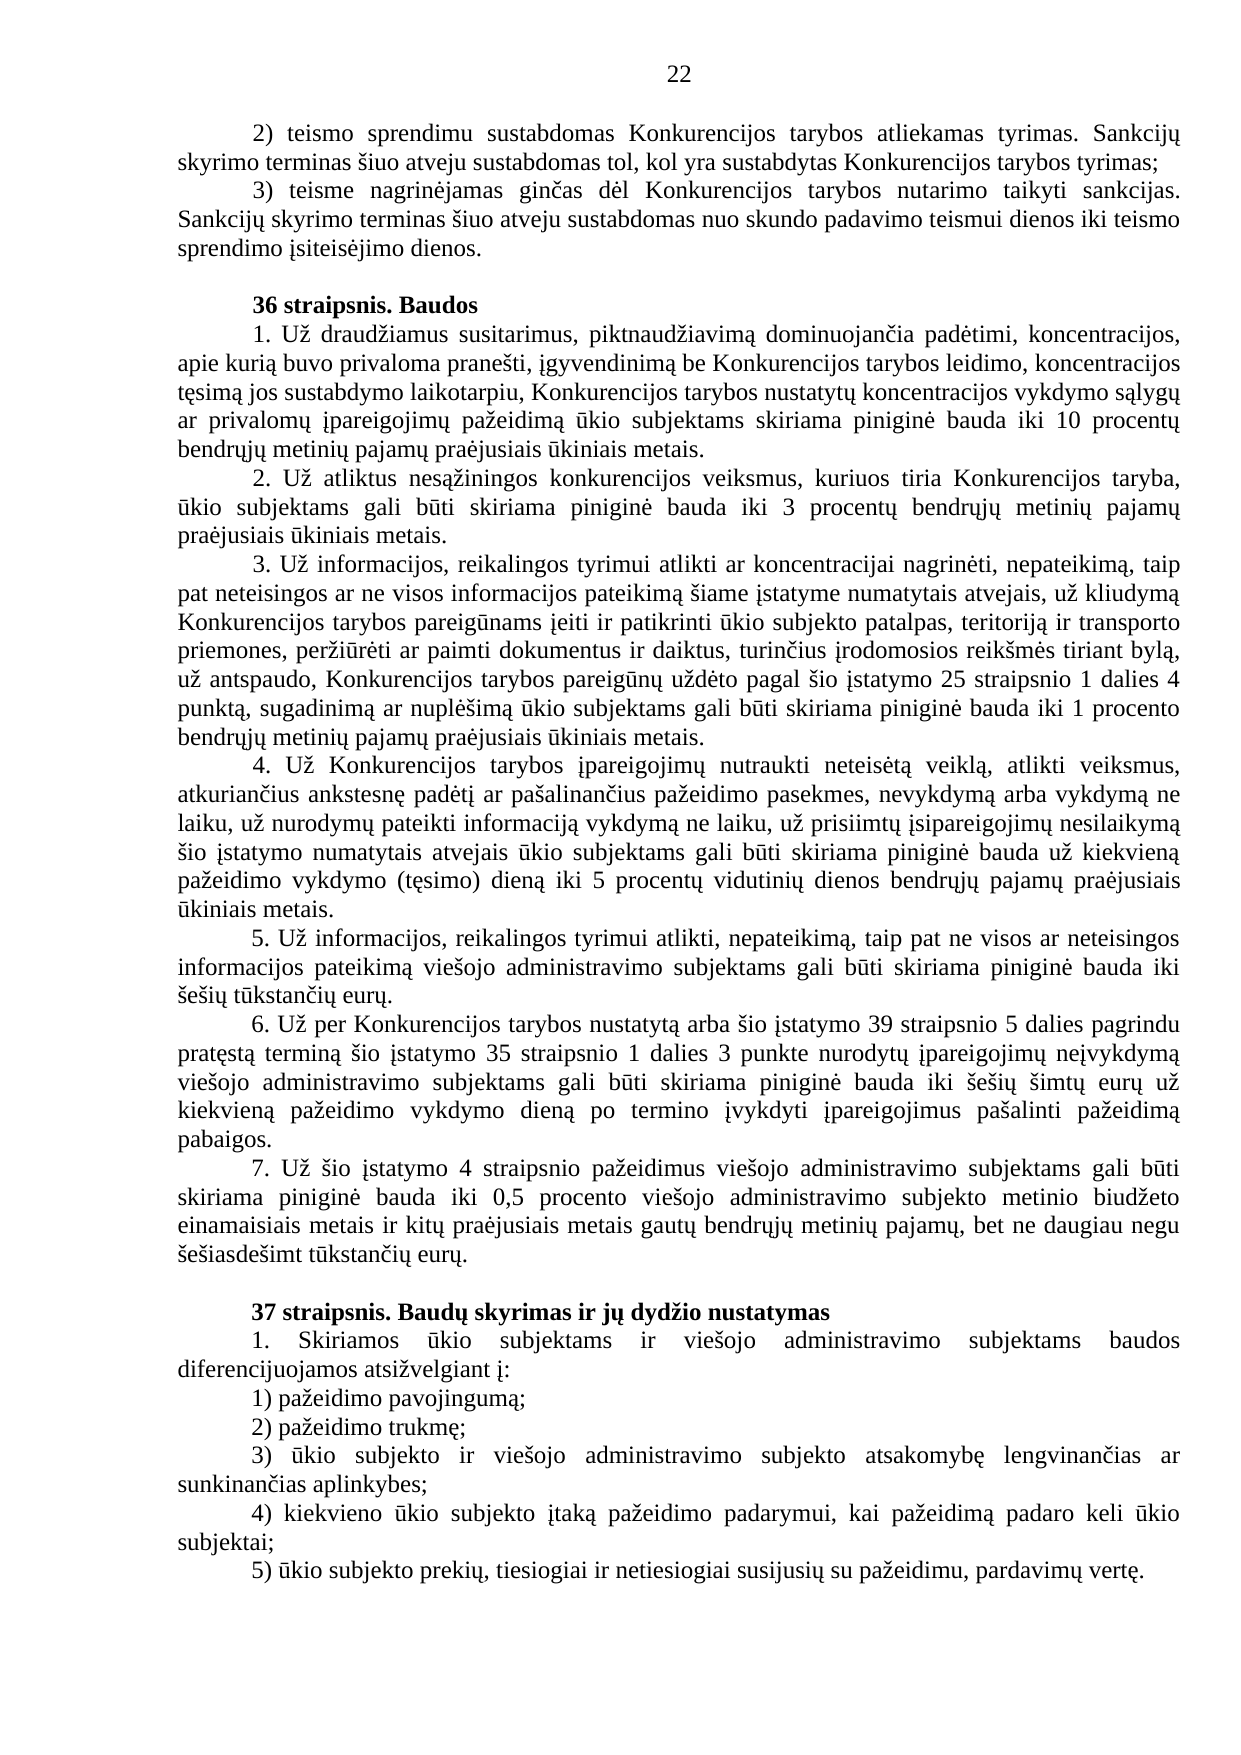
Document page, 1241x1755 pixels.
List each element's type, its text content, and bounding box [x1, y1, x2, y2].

text 5) ūkio subjekto prekių, tiesiogiai ir netiesiogiai susijusių su pažeidimu, pardavimų vertę. [177, 1556, 1181, 1584]
text 2) teismo sprendimu sustabdomas Konkurencijos tarybos atliekamas tyrimas. Sankcijų skyrimo terminas šiuo atveju sustabdomas tol, kol yra sustabdytas Konkurencijos tarybos tyrimas; [177, 118, 1181, 176]
text 3) ūkio subjekto ir viešojo administravimo subjekto atsakomybę lengvinančias ar sunkinančias aplinkybes; [177, 1441, 1181, 1498]
text 2. Už atliktus nesąžiningos konkurencijos veiksmus, kuriuos tiria Konkurencijos taryba, ūkio subjektams gali būti skiriama piniginė bauda iki 3 procentų bendrųjų metinių pajamų praėjusiais ūkiniais metais. [177, 463, 1181, 549]
text 7. Už šio įstatymo 4 straipsnio pažeidimus viešojo administravimo subjektams gali būti skiriama piniginė bauda iki 0,5 procento viešojo administravimo subjekto metinio biudžeto einamaisiais metais ir kitų praėjusiais metais gautų bendrųjų metinių pajamų, bet ne daugiau negu šešiasdešimt tūkstančių eurų. [177, 1153, 1181, 1268]
text 36 straipsnis. Baudos [252, 291, 1181, 319]
text 3) teisme nagrinėjamas ginčas dėl Konkurencijos tarybos nutarimo taikyti sankcijas. Sankcijų skyrimo terminas šiuo atveju sustabdomas nuo skundo padavimo teismui dienos iki teismo sprendimo įsiteisėjimo dienos. [177, 176, 1181, 262]
text 2) pažeidimo trukmę; [177, 1412, 1181, 1441]
text 6. Už per Konkurencijos tarybos nustatytą arba šio įstatymo 39 straipsnio 5 dalies pagrindu pratęstą terminą šio įstatymo 35 straipsnio 1 dalies 3 punkte nurodytų įpareigojimų neįvykdymą viešojo administravimo subjektams gali būti skiriama piniginė bauda iki šešių šimtų eurų už kiekvieną pažeidimo vykdymo dieną po termino įvykdyti įpareigojimus pašalinti pažeidimą pabaigos. [177, 1009, 1181, 1153]
text 1. Už draudžiamus susitarimus, piktnaudžiavimą dominuojančia padėtimi, koncentracijos, apie kurią buvo privaloma pranešti, įgyvendinimą be Konkurencijos tarybos leidimo, koncentracijos tęsimą jos sustabdymo laikotarpiu, Konkurencijos tarybos nustatytų koncentracijos vykdymo sąlygų ar privalomų įpareigojimų pažeidimą ūkio subjektams skiriama piniginė bauda iki 10 procentų bendrųjų metinių pajamų praėjusiais ūkiniais metais. [177, 319, 1181, 463]
text 4. Už Konkurencijos tarybos įpareigojimų nutraukti neteisėtą veiklą, atlikti veiksmus, atkuriančius ankstesnę padėtį ar pašalinančius pažeidimo pasekmes, nevykdymą arba vykdymą ne laiku, už nurodymų pateikti informaciją vykdymą ne laiku, už prisiimtų įsipareigojimų nesilaikymą šio įstatymo numatytais atvejais ūkio subjektams gali būti skiriama piniginė bauda už kiekvieną pažeidimo vykdymo (tęsimo) dieną iki 5 procentų vidutinių dienos bendrųjų pajamų praėjusiais ūkiniais metais. [177, 751, 1181, 923]
text 3. Už informacijos, reikalingos tyrimui atlikti ar koncentracijai nagrinėti, nepateikimą, taip pat neteisingos ar ne visos informacijos pateikimą šiame įstatyme numatytais atvejais, už kliudymą Konkurencijos tarybos pareigūnams įeiti ir patikrinti ūkio subjekto patalpas, teritoriją ir transporto priemones, peržiūrėti ar paimti dokumentus ir daiktus, turinčius įrodomosios reikšmės tiriant bylą, už antspaudo, Konkurencijos tarybos pareigūnų uždėto pagal šio įstatymo 25 straipsnio 1 dalies 4 punktą, sugadinimą ar nuplėšimą ūkio subjektams gali būti skiriama piniginė bauda iki 1 procento bendrųjų metinių pajamų praėjusiais ūkiniais metais. [177, 549, 1181, 751]
text 5. Už informacijos, reikalingos tyrimui atlikti, nepateikimą, taip pat ne visos ar neteisingos informacijos pateikimą viešojo administravimo subjektams gali būti skiriama piniginė bauda iki šešių tūkstančių eurų. [177, 923, 1181, 1009]
text 1. Skiriamos ūkio subjektams ir viešojo administravimo subjektams baudos diferencijuojamos atsižvelgiant į: [177, 1326, 1181, 1383]
text 4) kiekvieno ūkio subjekto įtaką pažeidimo padarymui, kai pažeidimą padaro keli ūkio subjektai; [177, 1498, 1181, 1556]
text 1) pažeidimo pavojingumą; [177, 1383, 1181, 1412]
text 37 straipsnis. Baudų skyrimas ir jų dydžio nustatymas [177, 1297, 1181, 1326]
